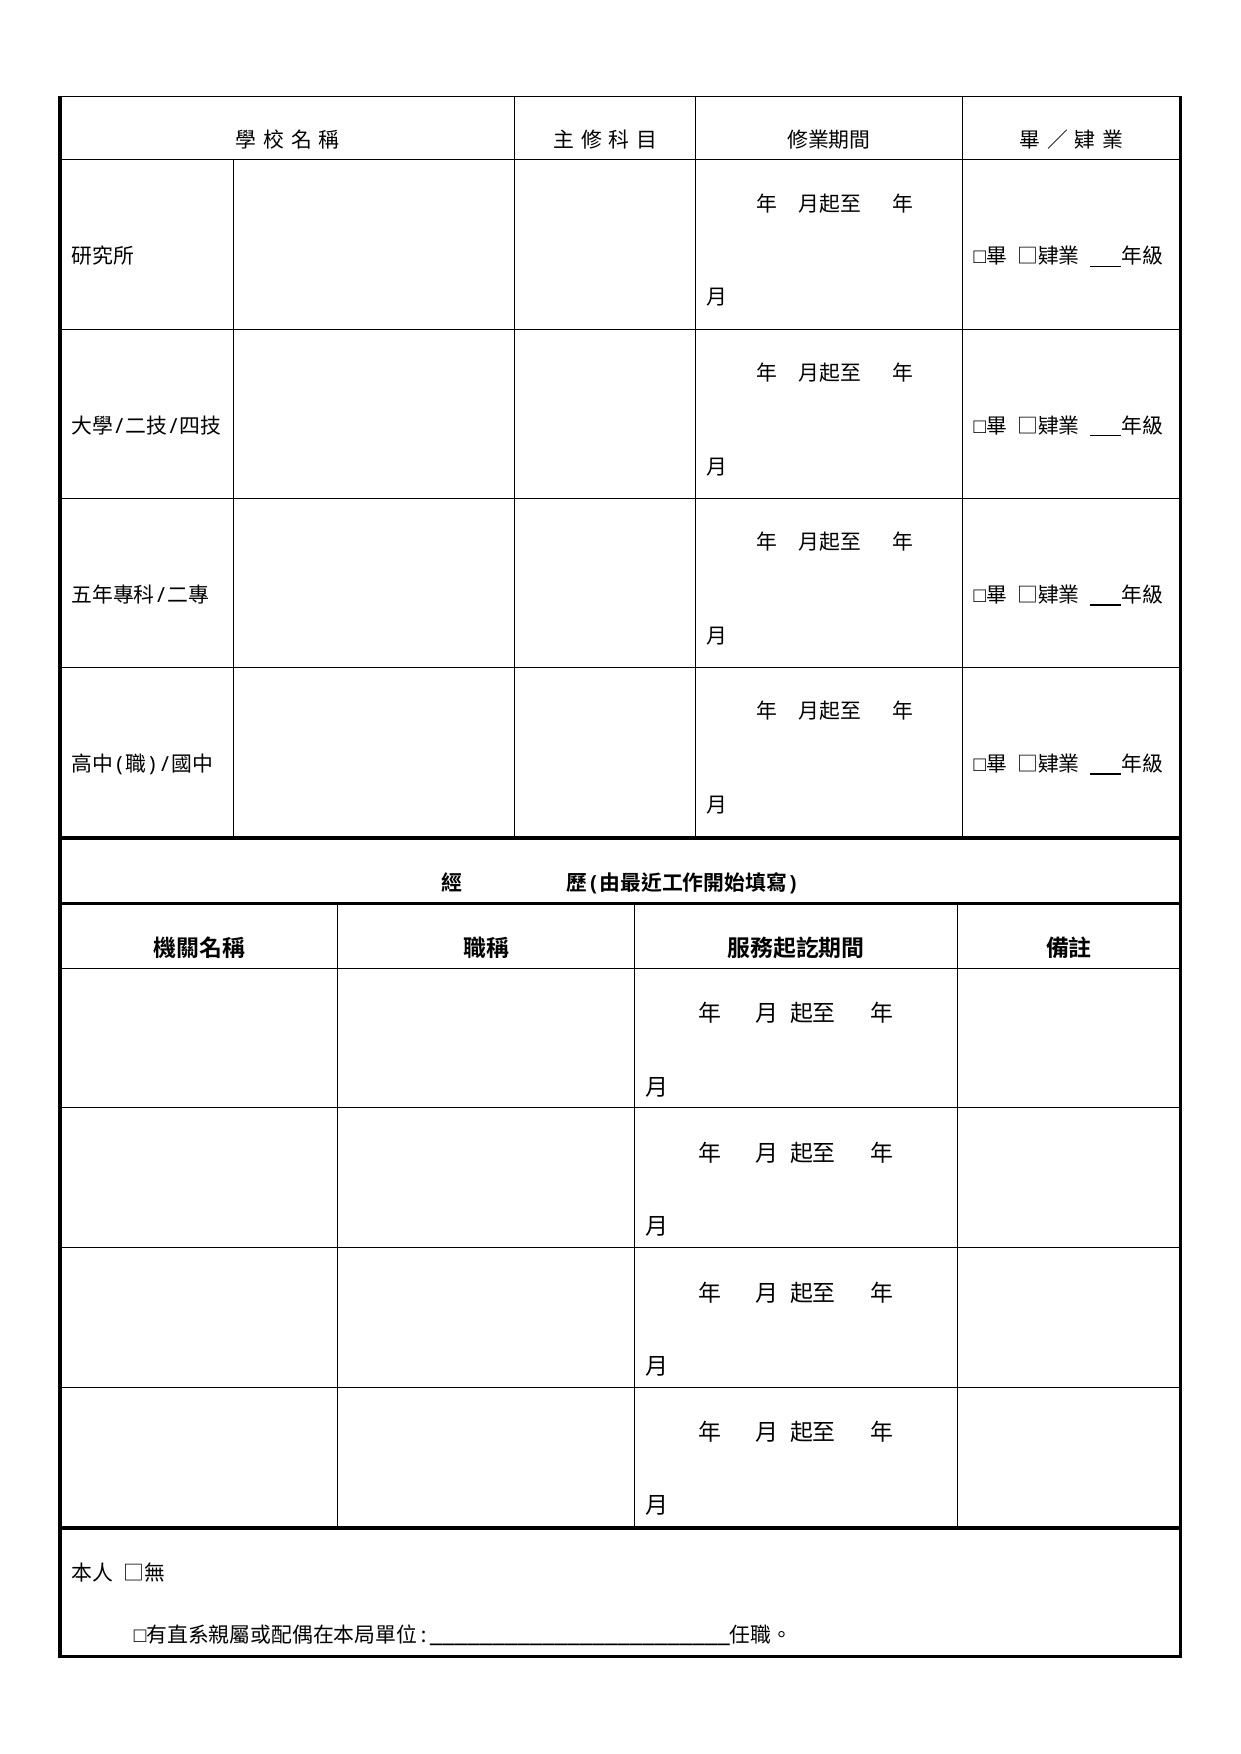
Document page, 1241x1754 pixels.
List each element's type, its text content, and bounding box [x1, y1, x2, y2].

table_cell [515, 160, 695, 328]
table_cell 年 月 起至 年 月 [635, 1388, 957, 1526]
table_cell 年 月 起至 年 月 [635, 1248, 957, 1387]
table_cell [958, 969, 1179, 1107]
table_cell 備註 [958, 905, 1179, 968]
table_cell 服務起訖期間 [635, 905, 957, 968]
table_cell [338, 1388, 634, 1526]
table_cell [234, 160, 514, 328]
table_cell 職稱 [338, 905, 634, 968]
table_cell [234, 330, 514, 498]
table_cell [338, 1108, 634, 1247]
table_cell 經歷(由最近工作開始填寫) [62, 840, 1179, 902]
table_cell [958, 1248, 1179, 1387]
table_cell 年 月起至 年 月 [696, 668, 962, 836]
table_cell 年 月起至 年 月 [696, 499, 962, 667]
table_cell 年 月起至 年 月 [696, 160, 962, 328]
table_cell [958, 1108, 1179, 1247]
table_cell 五年專科/二專 [62, 499, 233, 667]
table_cell 年 月起至 年 月 [696, 330, 962, 498]
table_cell 機關名稱 [62, 905, 337, 968]
table_cell [234, 499, 514, 667]
table_cell [515, 330, 695, 498]
table_cell 學校名稱 [62, 97, 514, 159]
table_cell [62, 1388, 337, 1526]
table_cell 研究所 [62, 160, 233, 328]
table_cell □畢 □肄業 年級 [963, 330, 1179, 498]
table_cell 畢／肄業 [963, 97, 1179, 159]
table_cell [62, 1108, 337, 1247]
table_cell 修業期間 [696, 97, 962, 159]
table_cell 高中(職)/國中 [62, 668, 233, 836]
table_cell □畢 □肄業 年級 [963, 499, 1179, 667]
table_cell 年 月 起至 年 月 [635, 1108, 957, 1247]
table_cell [515, 668, 695, 836]
table_cell [958, 1388, 1179, 1526]
table_cell [338, 969, 634, 1107]
table_cell 大學/二技/四技 [62, 330, 233, 498]
table_cell [338, 1248, 634, 1387]
table_cell [515, 499, 695, 667]
table_cell 主修科目 [515, 97, 695, 159]
table_cell □畢 □肄業 年級 [963, 668, 1179, 836]
table_cell [62, 1248, 337, 1387]
table_cell 本人 □無 □有直系親屬或配偶在本局單位:________________________任職。 [62, 1530, 1179, 1654]
table_cell 年 月 起至 年 月 [635, 969, 957, 1107]
table_cell □畢 □肄業 年級 [963, 160, 1179, 328]
table_cell [62, 969, 337, 1107]
table_cell [234, 668, 514, 836]
